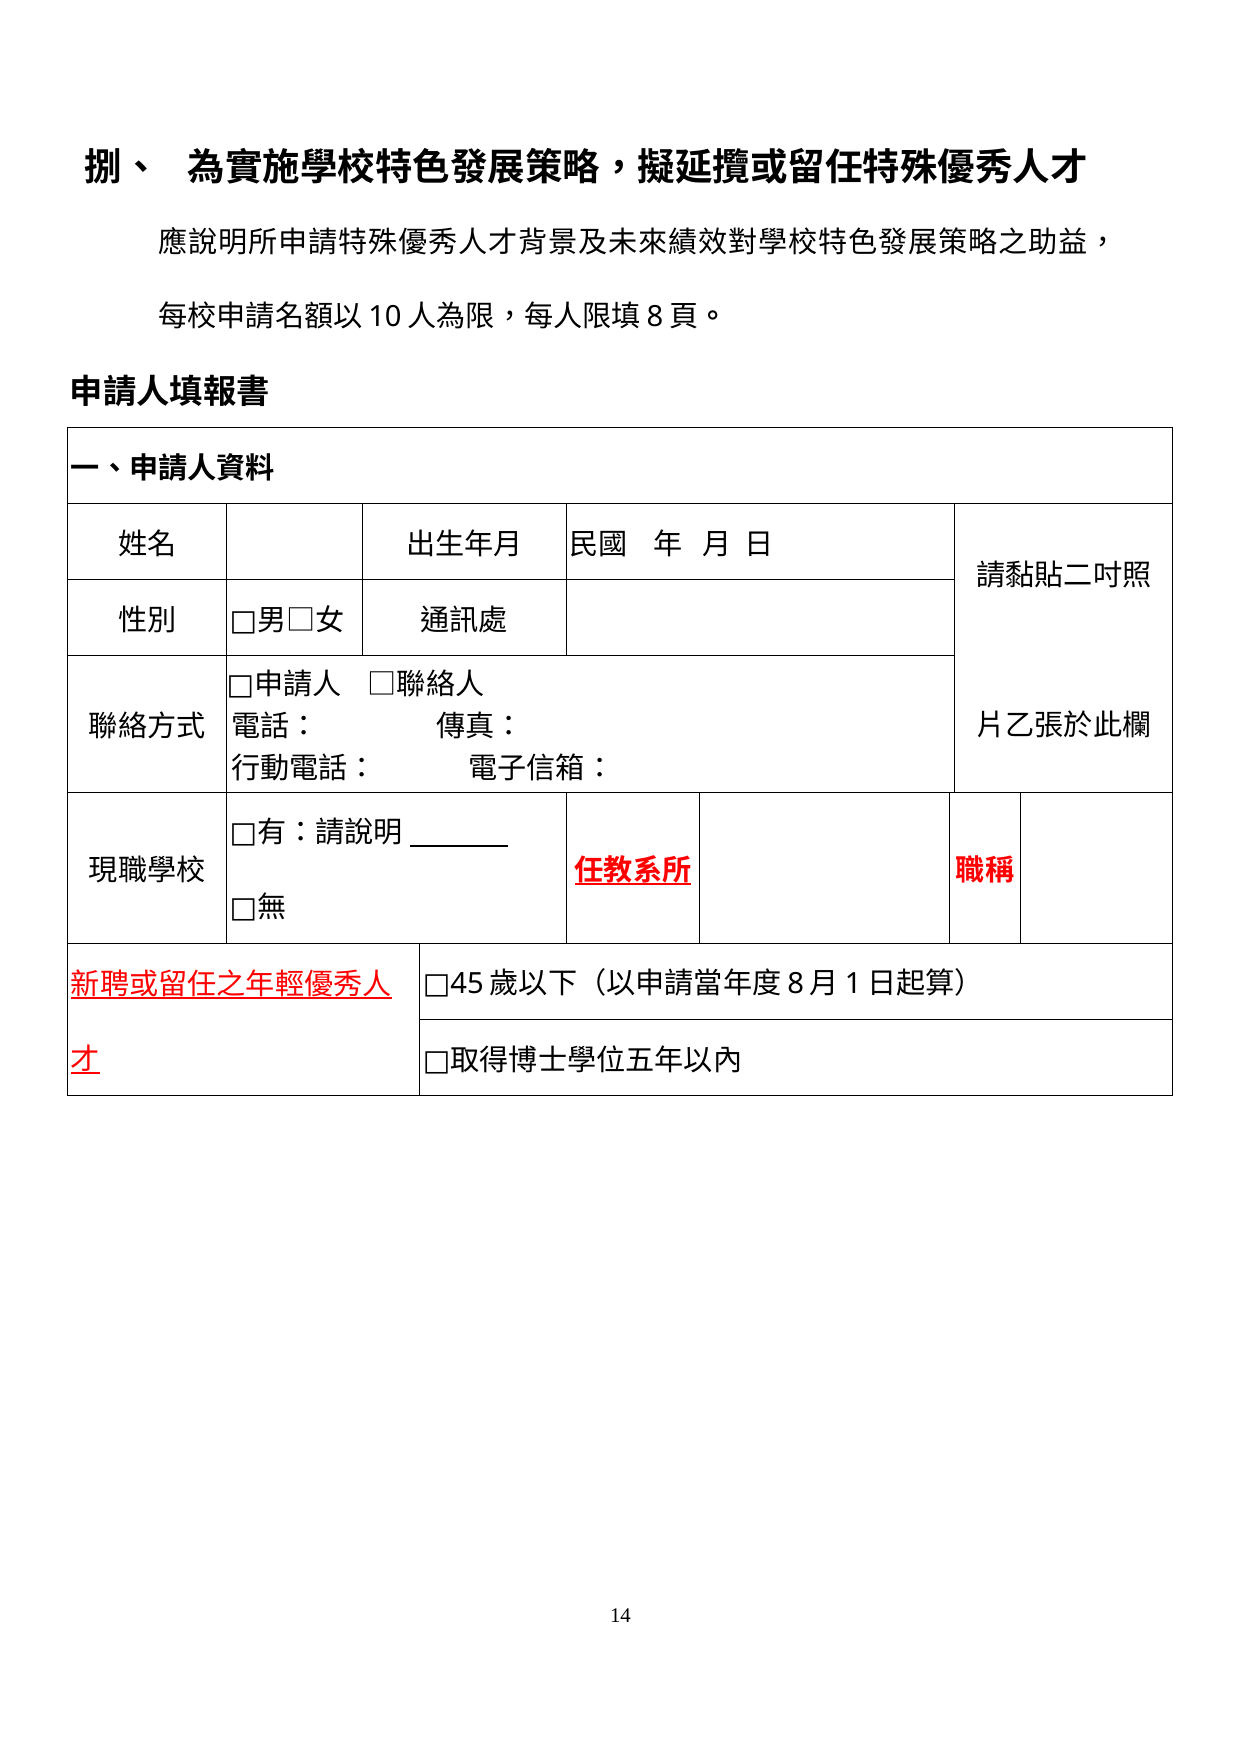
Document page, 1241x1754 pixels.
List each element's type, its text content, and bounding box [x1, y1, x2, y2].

text 申請人填報書 [69, 352, 1053, 427]
table_cell [227, 504, 362, 579]
table_header 一、申請人資料 [68, 428, 1172, 503]
table_cell 姓名 [68, 504, 226, 579]
table_cell 性別 [68, 580, 226, 655]
table_cell 通訊處 [363, 580, 566, 655]
text 應說明所申請特殊優秀人才背景及未來績效對學校特色發展策略之助益，每校申請名額以10人為限，每人限填8頁。 [158, 202, 1088, 352]
table_cell □申請人 □聯絡人 電話： 傳真： 行動電話： 電子信箱： [227, 656, 954, 792]
table_cell □男□女 [227, 580, 362, 655]
table_cell 出生年月 [363, 504, 566, 579]
table_cell [1021, 793, 1172, 943]
table_cell 職稱 [950, 793, 1020, 943]
table_cell 現職學校 [68, 793, 226, 943]
table_cell 任教系所 [567, 793, 699, 943]
list 為實施學校特色發展策略，擬延攬或留任特殊優秀人才 [84, 127, 1088, 202]
table_cell □有：請說明 □無 [227, 793, 566, 943]
table_cell □取得博士學位五年以內 [420, 1020, 1172, 1095]
table_cell [567, 580, 954, 655]
table_cell [700, 793, 949, 943]
table_cell 請黏貼二吋照 片乙張於此欄 [955, 504, 1172, 792]
table_cell 聯絡方式 [68, 656, 226, 792]
table_cell □45歲以下（以申請當年度8月1日起算） [420, 944, 1172, 1019]
table_cell 民國 年 月 日 [567, 504, 954, 579]
table_cell 新聘或留任之年輕優秀人才 [68, 944, 419, 1095]
